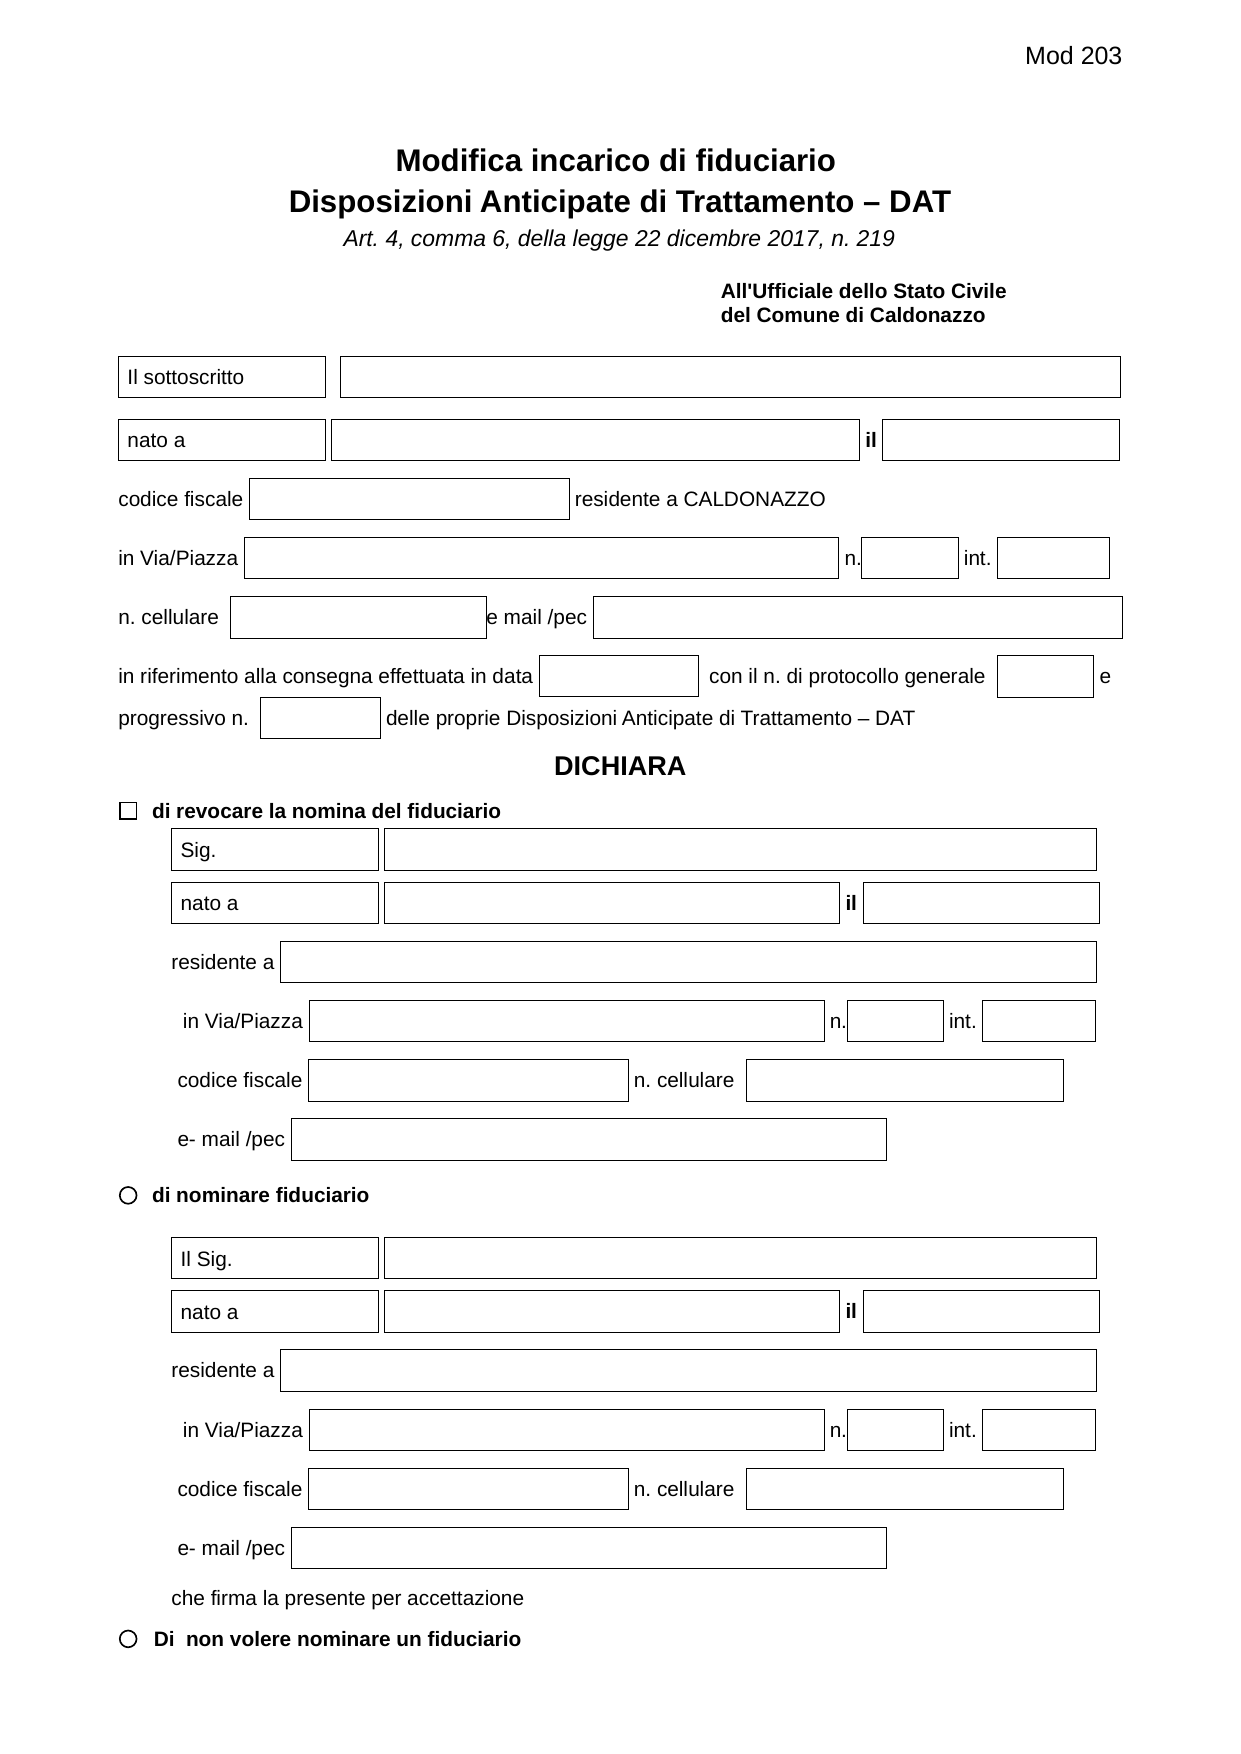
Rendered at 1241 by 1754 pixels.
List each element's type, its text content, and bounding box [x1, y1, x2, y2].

text in Via/Piazza [130, 1409, 309, 1450]
list che firma la presente per accettazione [171, 1586, 1122, 1610]
text int. [959, 537, 997, 578]
text DICHIARA [118, 750, 1122, 781]
list [118, 1290, 171, 1332]
list codice fiscale [136, 1468, 308, 1509]
list n. cellulare [629, 1059, 746, 1101]
list [379, 882, 384, 923]
list di nominare fiduciario [152, 1178, 1122, 1213]
list [1097, 941, 1122, 982]
list [379, 1290, 384, 1332]
text il [860, 419, 882, 460]
text Modifica incarico di fiduciario [118, 142, 1122, 178]
text e mail /pec [487, 596, 593, 638]
list [1097, 1349, 1122, 1391]
text n. [825, 1000, 847, 1042]
text residente a CALDONAZZO [570, 478, 1122, 519]
text n. [825, 1409, 847, 1450]
text All'Ufficiale dello Stato Civile del Comune di Caldonazzo [721, 279, 1122, 327]
list residente a [118, 1349, 280, 1391]
text codice fiscale [118, 478, 249, 519]
list il [840, 882, 863, 923]
list [1064, 1059, 1122, 1101]
list [1064, 1468, 1122, 1509]
list e- mail /pec [136, 1527, 291, 1568]
text in Via/Piazza [118, 537, 244, 578]
text di revocare la nomina del fiduciario [152, 793, 1122, 828]
text int. [944, 1000, 982, 1042]
text n. cellulare [118, 596, 230, 638]
text [1096, 1409, 1122, 1450]
list [887, 1527, 1122, 1568]
text [1096, 1000, 1122, 1042]
text Art. 4, comma 6, della legge 22 dicembre 2017, n. 219 [118, 225, 1122, 251]
text in Via/Piazza [130, 1000, 309, 1042]
text [1110, 537, 1122, 578]
list il [840, 1290, 863, 1332]
list [887, 1118, 1122, 1160]
text [326, 419, 331, 460]
text n. [839, 537, 861, 578]
list [118, 882, 171, 923]
list e- mail /pec [136, 1118, 291, 1160]
list codice fiscale [136, 1059, 308, 1101]
list residente a [118, 941, 280, 982]
list n. cellulare [629, 1468, 746, 1509]
list [1100, 1290, 1122, 1332]
list [1100, 882, 1122, 923]
list Di non volere nominare un fiduciario [153, 1622, 1122, 1656]
text Disposizioni Anticipate di Trattamento – DAT [118, 183, 1122, 219]
text int. [944, 1409, 982, 1450]
text in riferimento alla consegna effettuata in data con il n. di protocollo generale e progressivo n. delle proprie Disposizioni Anticipate di Trattamento – DAT [118, 655, 1122, 738]
